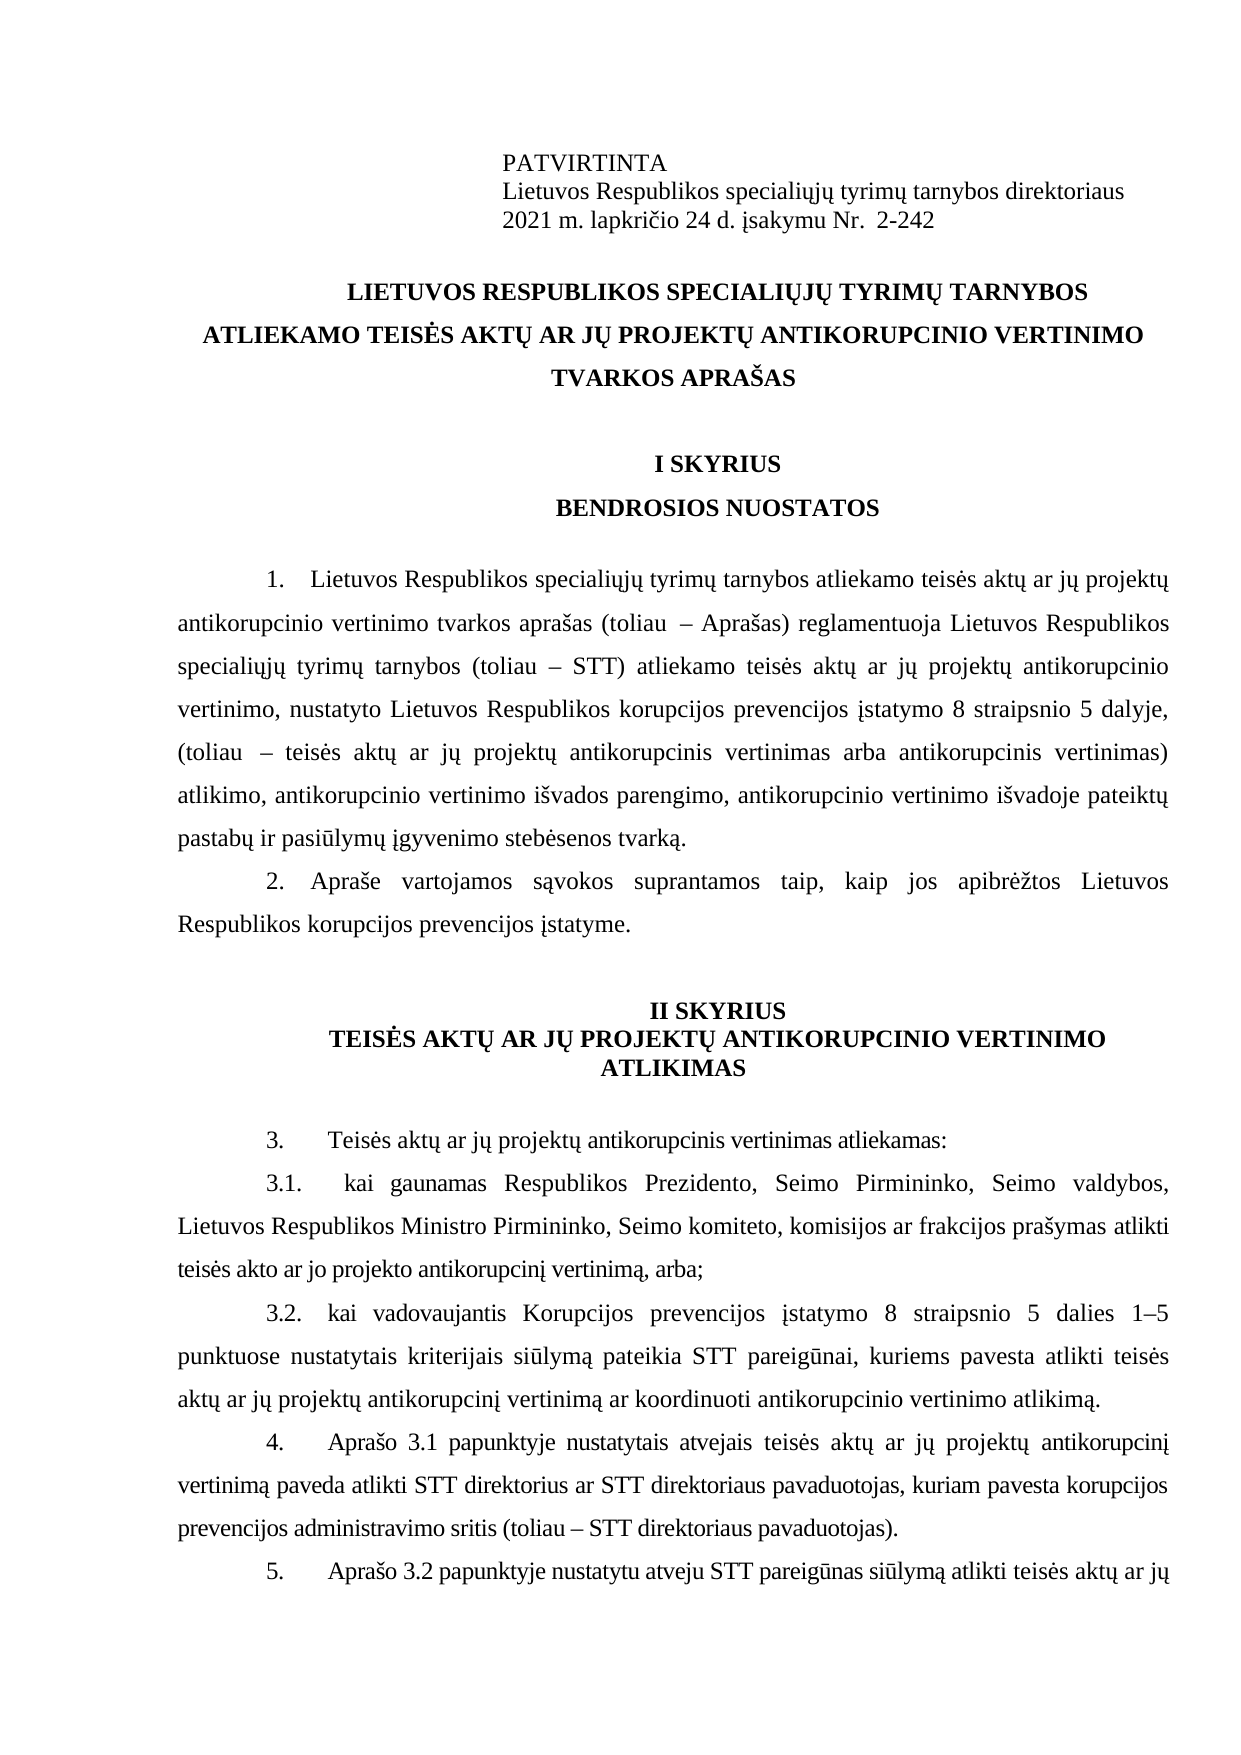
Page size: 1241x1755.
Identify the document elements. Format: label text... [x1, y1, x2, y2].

text I SKYRIUS [177, 449, 1169, 478]
text 3.1. kai gaunamas Respublikos Prezidento, Seimo Pirmininko, Seimo valdybos, Lietuvos Respublikos Ministro Pirmininko, Seimo komiteto, komisijos ar frakcijos prašymas atlikti teisės akto ar jo projekto antikorupcinį vertinimą, arba; [177, 1168, 1169, 1283]
text 2. Apraše vartojamos sąvokos suprantamos taip, kaip jos apibrėžtos Lietuvos Respublikos korupcijos prevencijos įstatyme. [177, 866, 1169, 938]
text LIETUVOS RESPUBLIKOS SPECIALIŲJŲ TYRIMŲ TARNYBOS ATLIEKAMO TEISĖS AKTŲ AR JŲ PROJEKTŲ ANTIKORUPCINIO VERTINIMO TVARKOS APRAŠAS [177, 277, 1169, 392]
text 2021 m. lapkričio 24 d. įsakymu Nr. 2-242 [502, 205, 1169, 234]
text Lietuvos Respublikos specialiųjų tyrimų tarnybos direktoriaus [502, 176, 1169, 205]
text II SKYRIUS [177, 996, 1169, 1024]
text 3.2. kai vadovaujantis Korupcijos prevencijos įstatymo 8 straipsnio 5 dalies 1–5 punktuose nustatytais kriterijais siūlymą pateikia STT pareigūnai, kuriems pavesta atlikti teisės aktų ar jų projektų antikorupcinį vertinimą ar koordinuoti antikorupcinio vertinimo atlikimą. [177, 1298, 1169, 1413]
text TEISĖS AKTŲ AR JŲ PROJEKTŲ ANTIKORUPCINIO VERTINIMO ATLIKIMAS [177, 1024, 1169, 1082]
text 3. Teisės aktų ar jų projektų antikorupcinis vertinimas atliekamas: [177, 1125, 1169, 1154]
text 5. Aprašo 3.2 papunktyje nustatytu atveju STT pareigūnas siūlymą atlikti teisės aktų ar jų [177, 1556, 1169, 1585]
text BENDROSIOS NUOSTATOS [177, 493, 1169, 521]
text 1. Lietuvos Respublikos specialiųjų tyrimų tarnybos atliekamo teisės aktų ar jų projektų antikorupcinio vertinimo tvarkos aprašas (toliau – Aprašas) reglamentuoja Lietuvos Respublikos specialiųjų tyrimų tarnybos (toliau – STT) atliekamo teisės aktų ar jų projektų antikorupcinio vertinimo, nustatyto Lietuvos Respublikos korupcijos prevencijos įstatymo 8 straipsnio 5 dalyje, (toliau – teisės aktų ar jų projektų antikorupcinis vertinimas arba antikorupcinis vertinimas) atlikimo, antikorupcinio vertinimo išvados parengimo, antikorupcinio vertinimo išvadoje pateiktų pastabų ir pasiūlymų įgyvenimo stebėsenos tvarką. [177, 564, 1169, 852]
text PATVIRTINTA [502, 148, 1169, 176]
text 4. Aprašo 3.1 papunktyje nustatytais atvejais teisės aktų ar jų projektų antikorupcinį vertinimą paveda atlikti STT direktorius ar STT direktoriaus pavaduotojas, kuriam pavesta korupcijos prevencijos administravimo sritis (toliau – STT direktoriaus pavaduotojas). [177, 1427, 1169, 1542]
